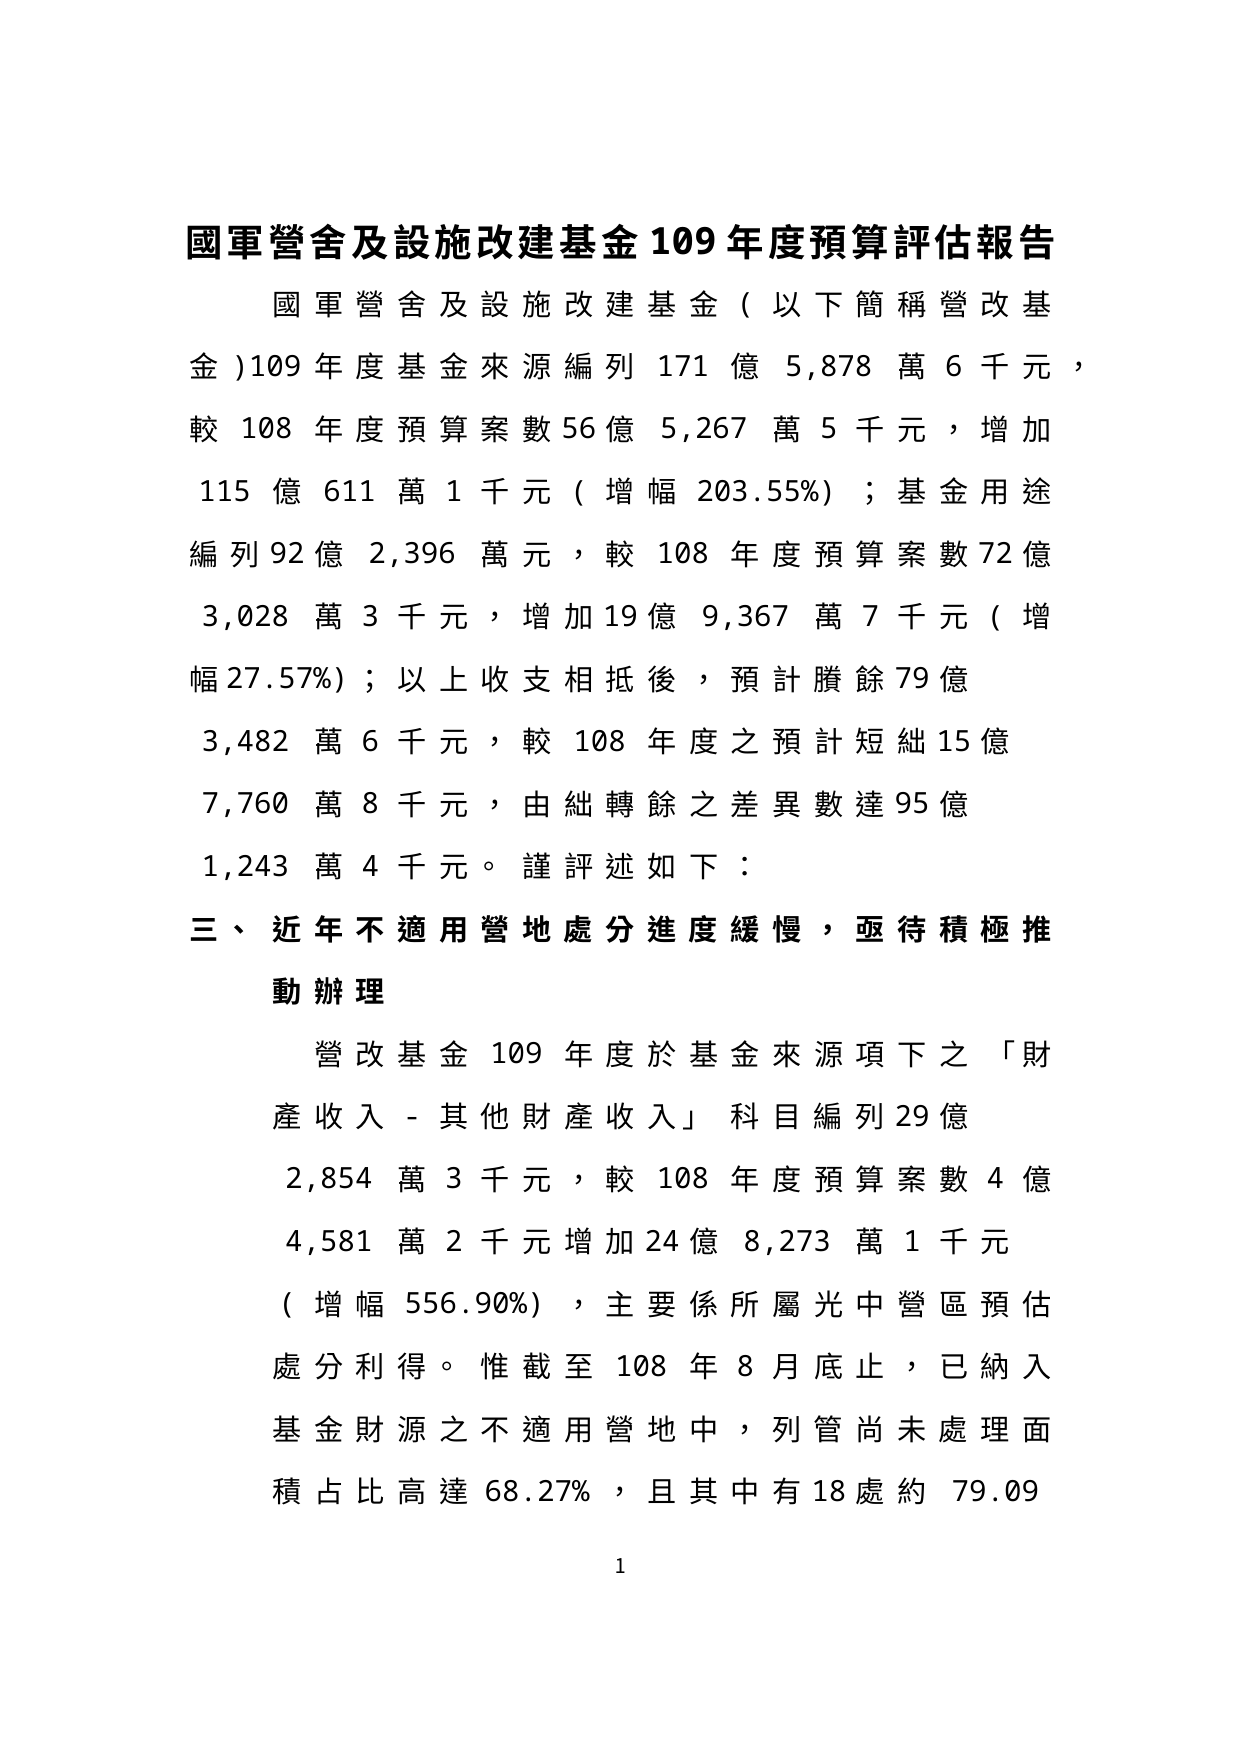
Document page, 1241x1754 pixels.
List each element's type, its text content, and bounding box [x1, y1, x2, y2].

text 國軍營舍及設施改建基金(以下簡稱營改基金)109年度基金來源編列171億5,878萬6千元，較108年度預算案數56億5,267萬5千元，增加115億611萬1千元(增幅203.55%)；基金用途編列92億2,396萬元，較108年度預算案數72億3,028萬3千元，增加19億9,367萬7千元(增幅27.57%)；以上收支相抵後，預計賸餘79億3,482萬6千元，較108年度之預計短絀15億7,760萬8千元，由絀轉餘之差異數達95億1,243萬4千元。謹評述如下： [183, 261, 1058, 886]
text 營改基金109年度於基金來源項下之「財產收入-其他財產收入」科目編列29億2,854萬3千元，較108年度預算案數4億4,581萬2千元增加24億8,273萬1千元(增幅556.90%)，主要係所屬光中營區預估處分利得。惟截至108年8月底止，已納入基金財源之不適用營地中，列管尚未處理面積占比高達68.27%，且其中有18處約79.09 [242, 1011, 1058, 1511]
text 三、近年不適用營地處分進度緩慢，亟待積極推動辦理 [183, 886, 1058, 1011]
text 國軍營舍及設施改建基金109年度預算評估報告 [183, 198, 1058, 261]
